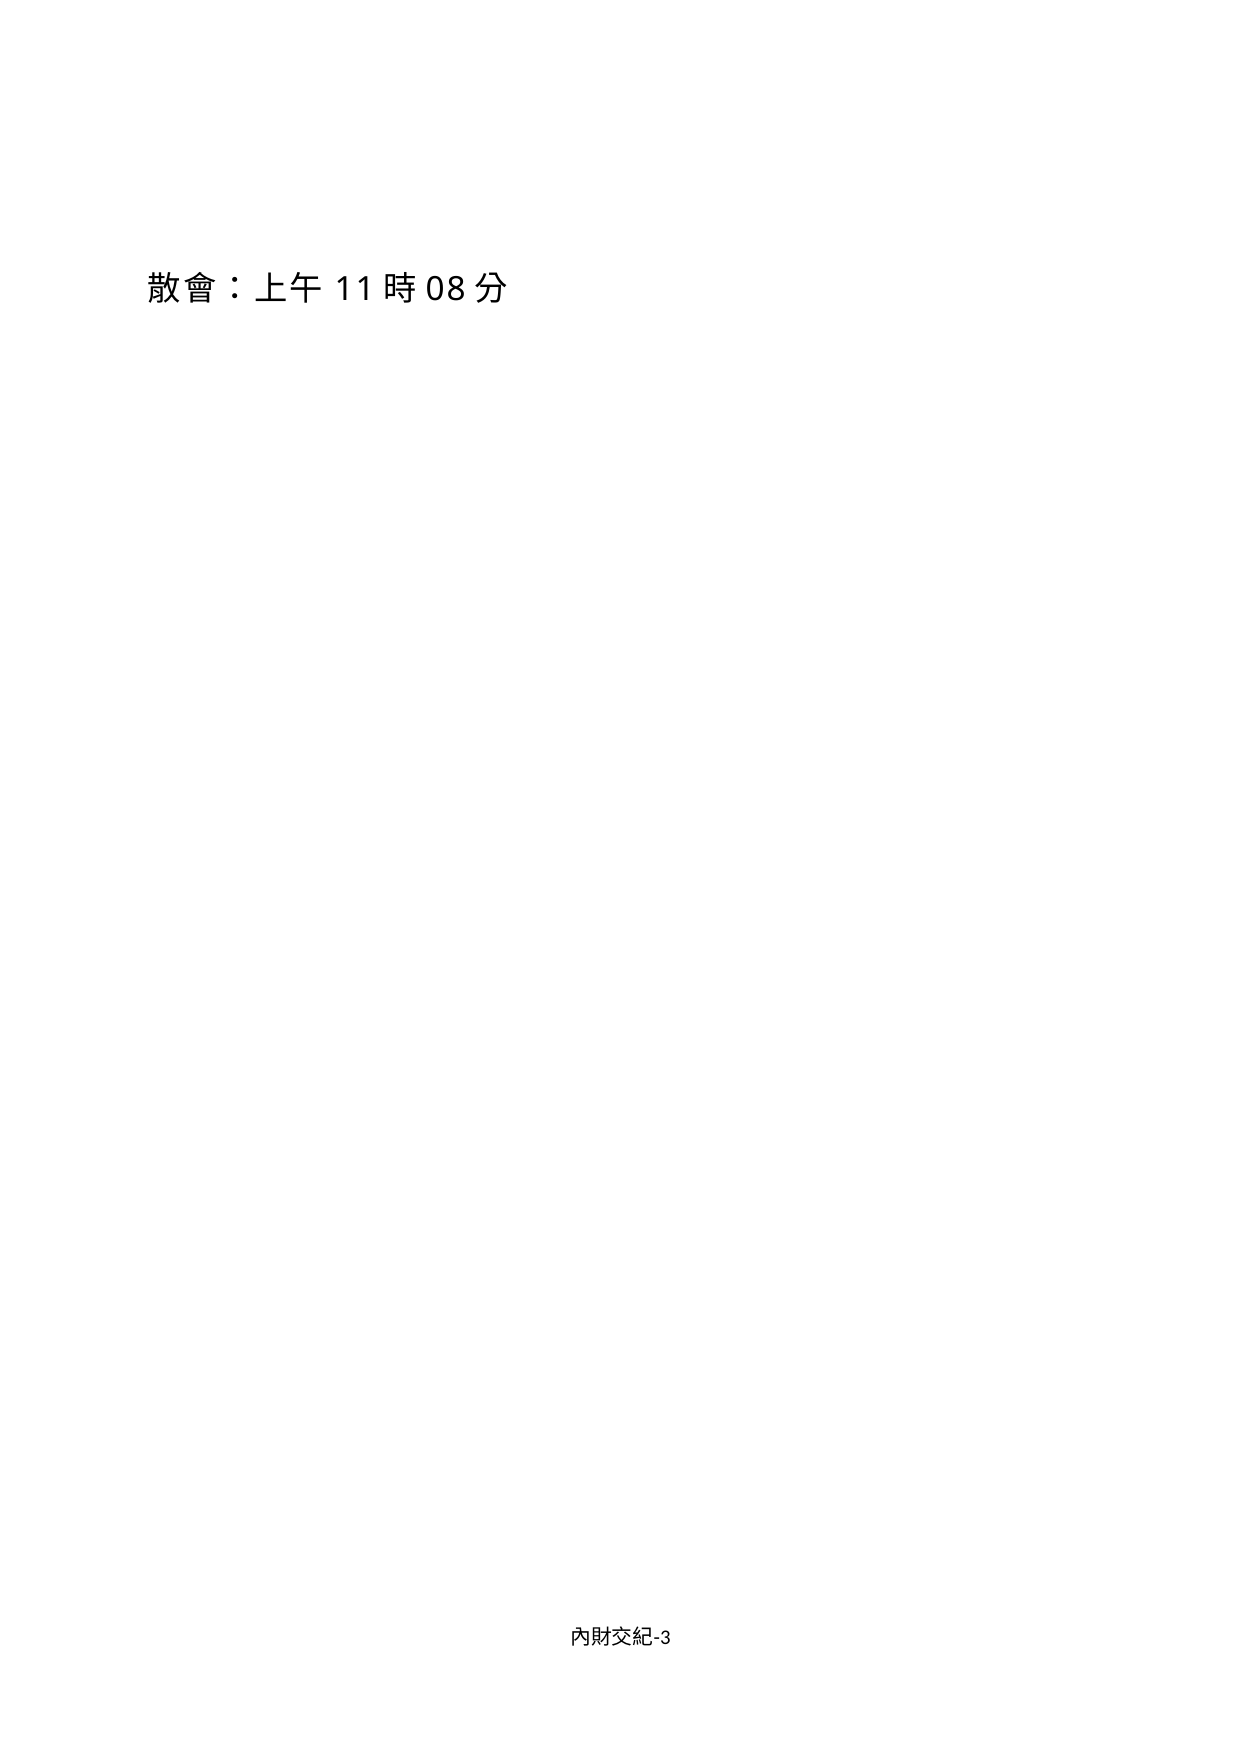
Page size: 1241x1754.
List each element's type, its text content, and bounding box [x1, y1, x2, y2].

text 散會：上午 11時08分 [139, 247, 1101, 326]
